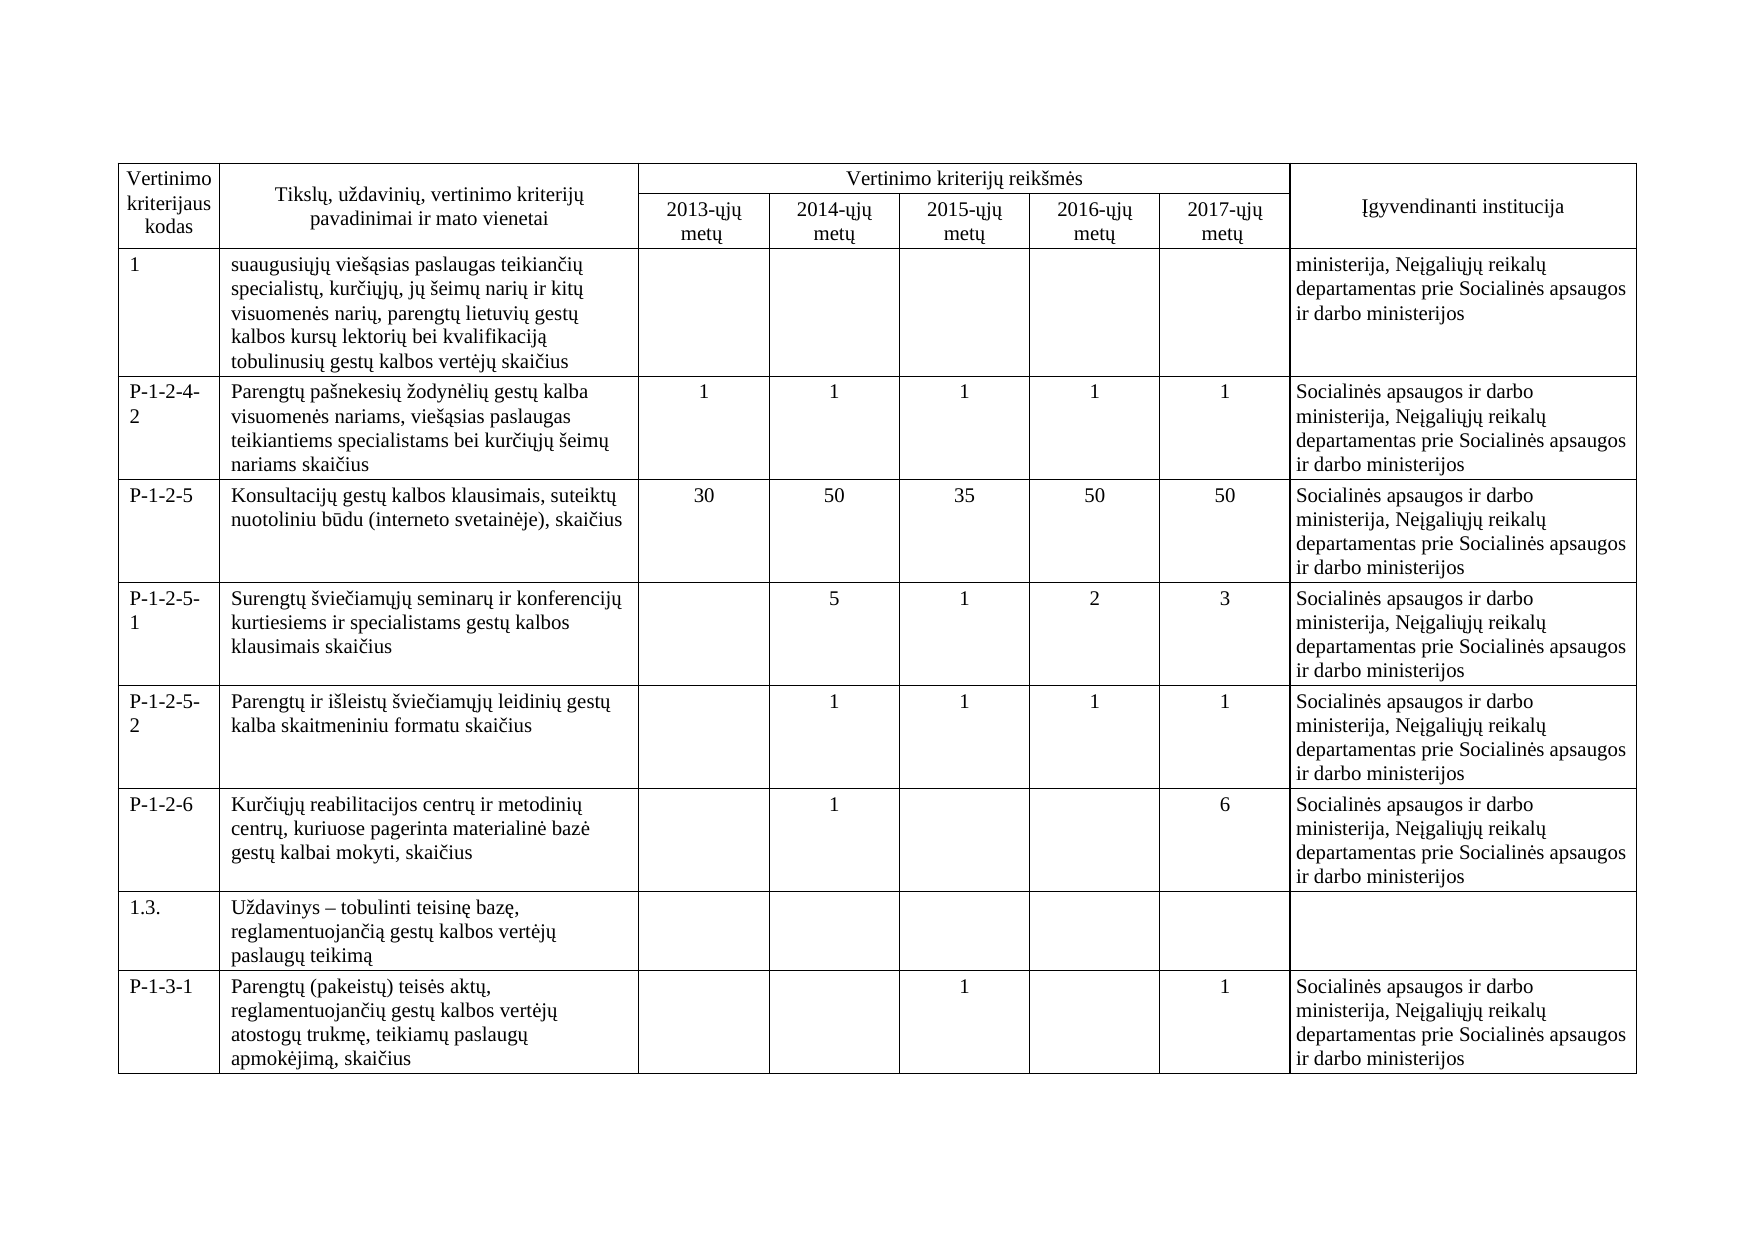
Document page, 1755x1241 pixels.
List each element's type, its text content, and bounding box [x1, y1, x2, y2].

table_cell 5 [770, 583, 899, 685]
table_cell [1030, 789, 1159, 891]
table_cell [770, 892, 899, 970]
table_cell [639, 583, 769, 685]
table_cell P-1-2-6 [119, 789, 219, 891]
table_cell 2 [1030, 583, 1159, 685]
table_cell P-1-2-5-1 [119, 583, 219, 685]
table_cell 1 [1160, 686, 1289, 788]
table_cell [770, 249, 899, 376]
table_cell Socialinės apsaugos ir darbo ministerija, Neįgaliųjų reikalų departamentas prie Socialinės apsaugos ir darbo ministerijos [1291, 971, 1636, 1073]
table_cell 1 [770, 789, 899, 891]
table_cell 2015-ųjų metų [900, 194, 1029, 248]
table_cell 1 [1160, 377, 1289, 479]
table_cell 1 [1030, 377, 1159, 479]
table_cell Surengtų šviečiamųjų seminarų ir konferencijų kurtiesiems ir specialistams gestų kalbos klausimais skaičius [220, 583, 638, 685]
table_cell [900, 892, 1029, 970]
table_cell [1291, 892, 1636, 970]
table_cell ministerija, Neįgaliųjų reikalų departamentas prie Socialinės apsaugos ir darbo ministerijos [1291, 249, 1636, 376]
table_cell P-1-2-4-2 [119, 377, 219, 479]
table_cell [900, 789, 1029, 891]
table_cell Kurčiųjų reabilitacijos centrų ir metodinių centrų, kuriuose pagerinta materialinė bazė gestų kalbai mokyti, skaičius [220, 789, 638, 891]
table_cell P-1-3-1 [119, 971, 219, 1073]
table_header Vertinimo kriterijaus kodas [119, 164, 219, 248]
table_cell Socialinės apsaugos ir darbo ministerija, Neįgaliųjų reikalų departamentas prie Socialinės apsaugos ir darbo ministerijos [1291, 480, 1636, 582]
table_cell 1 [1030, 686, 1159, 788]
table_cell Socialinės apsaugos ir darbo ministerija, Neįgaliųjų reikalų departamentas prie Socialinės apsaugos ir darbo ministerijos [1291, 583, 1636, 685]
table_cell 1 [639, 377, 769, 479]
table_cell suaugusiųjų viešąsias paslaugas teikiančių specialistų, kurčiųjų, jų šeimų narių ir kitų visuomenės narių, parengtų lietuvių gestų kalbos kursų lektorių bei kvalifikaciją tobulinusių gestų kalbos vertėjų skaičius [220, 249, 638, 376]
table_header Vertinimo kriterijų reikšmės [639, 164, 1289, 193]
table_cell Parengtų ir išleistų šviečiamųjų leidinių gestų kalba skaitmeniniu formatu skaičius [220, 686, 638, 788]
table_cell [1160, 249, 1289, 376]
table_cell P-1-2-5 [119, 480, 219, 582]
table_cell 2017-ųjų metų [1160, 194, 1289, 248]
table_header Tikslų, uždavinių, vertinimo kriterijų pavadinimai ir mato vienetai [220, 164, 638, 248]
table_cell 2013-ųjų metų [639, 194, 769, 248]
table_cell 1 [770, 377, 899, 479]
table_cell [770, 971, 899, 1073]
table_cell [1030, 971, 1159, 1073]
table_cell Konsultacijų gestų kalbos klausimais, suteiktų nuotoliniu būdu (interneto svetainėje), skaičius [220, 480, 638, 582]
table_cell P-1-2-5-2 [119, 686, 219, 788]
table_cell Socialinės apsaugos ir darbo ministerija, Neįgaliųjų reikalų departamentas prie Socialinės apsaugos ir darbo ministerijos [1291, 789, 1636, 891]
table_cell 50 [1160, 480, 1289, 582]
table_cell 2016-ųjų metų [1030, 194, 1159, 248]
table_cell Parengtų pašnekesių žodynėlių gestų kalba visuomenės nariams, viešąsias paslaugas teikiantiems specialistams bei kurčiųjų šeimų nariams skaičius [220, 377, 638, 479]
table_cell [1030, 249, 1159, 376]
table_cell [639, 971, 769, 1073]
table_cell 1 [900, 377, 1029, 479]
table_cell 35 [900, 480, 1029, 582]
table_cell 1.3. [119, 892, 219, 970]
table_cell [639, 686, 769, 788]
table_cell 1 [1160, 971, 1289, 1073]
table_cell 2014-ųjų metų [770, 194, 899, 248]
table_cell [1030, 892, 1159, 970]
table_cell 1 [770, 686, 899, 788]
table_cell 1 [900, 971, 1029, 1073]
table_cell 3 [1160, 583, 1289, 685]
table_cell [639, 789, 769, 891]
table_cell 1 [900, 686, 1029, 788]
table_cell 50 [1030, 480, 1159, 582]
table_cell 1 [119, 249, 219, 376]
table_cell Parengtų (pakeistų) teisės aktų, reglamentuojančių gestų kalbos vertėjų atostogų trukmę, teikiamų paslaugų apmokėjimą, skaičius [220, 971, 638, 1073]
table_cell [639, 249, 769, 376]
table_cell Socialinės apsaugos ir darbo ministerija, Neįgaliųjų reikalų departamentas prie Socialinės apsaugos ir darbo ministerijos [1291, 686, 1636, 788]
table_cell 30 [639, 480, 769, 582]
table_cell [900, 249, 1029, 376]
table_header Įgyvendinanti institucija [1291, 164, 1636, 248]
table_cell 1 [900, 583, 1029, 685]
table_cell 50 [770, 480, 899, 582]
table_cell [1160, 892, 1289, 970]
table_cell Uždavinys – tobulinti teisinę bazę, reglamentuojančią gestų kalbos vertėjų paslaugų teikimą [220, 892, 638, 970]
table_cell 6 [1160, 789, 1289, 891]
table_cell Socialinės apsaugos ir darbo ministerija, Neįgaliųjų reikalų departamentas prie Socialinės apsaugos ir darbo ministerijos [1291, 377, 1636, 479]
table_cell [639, 892, 769, 970]
